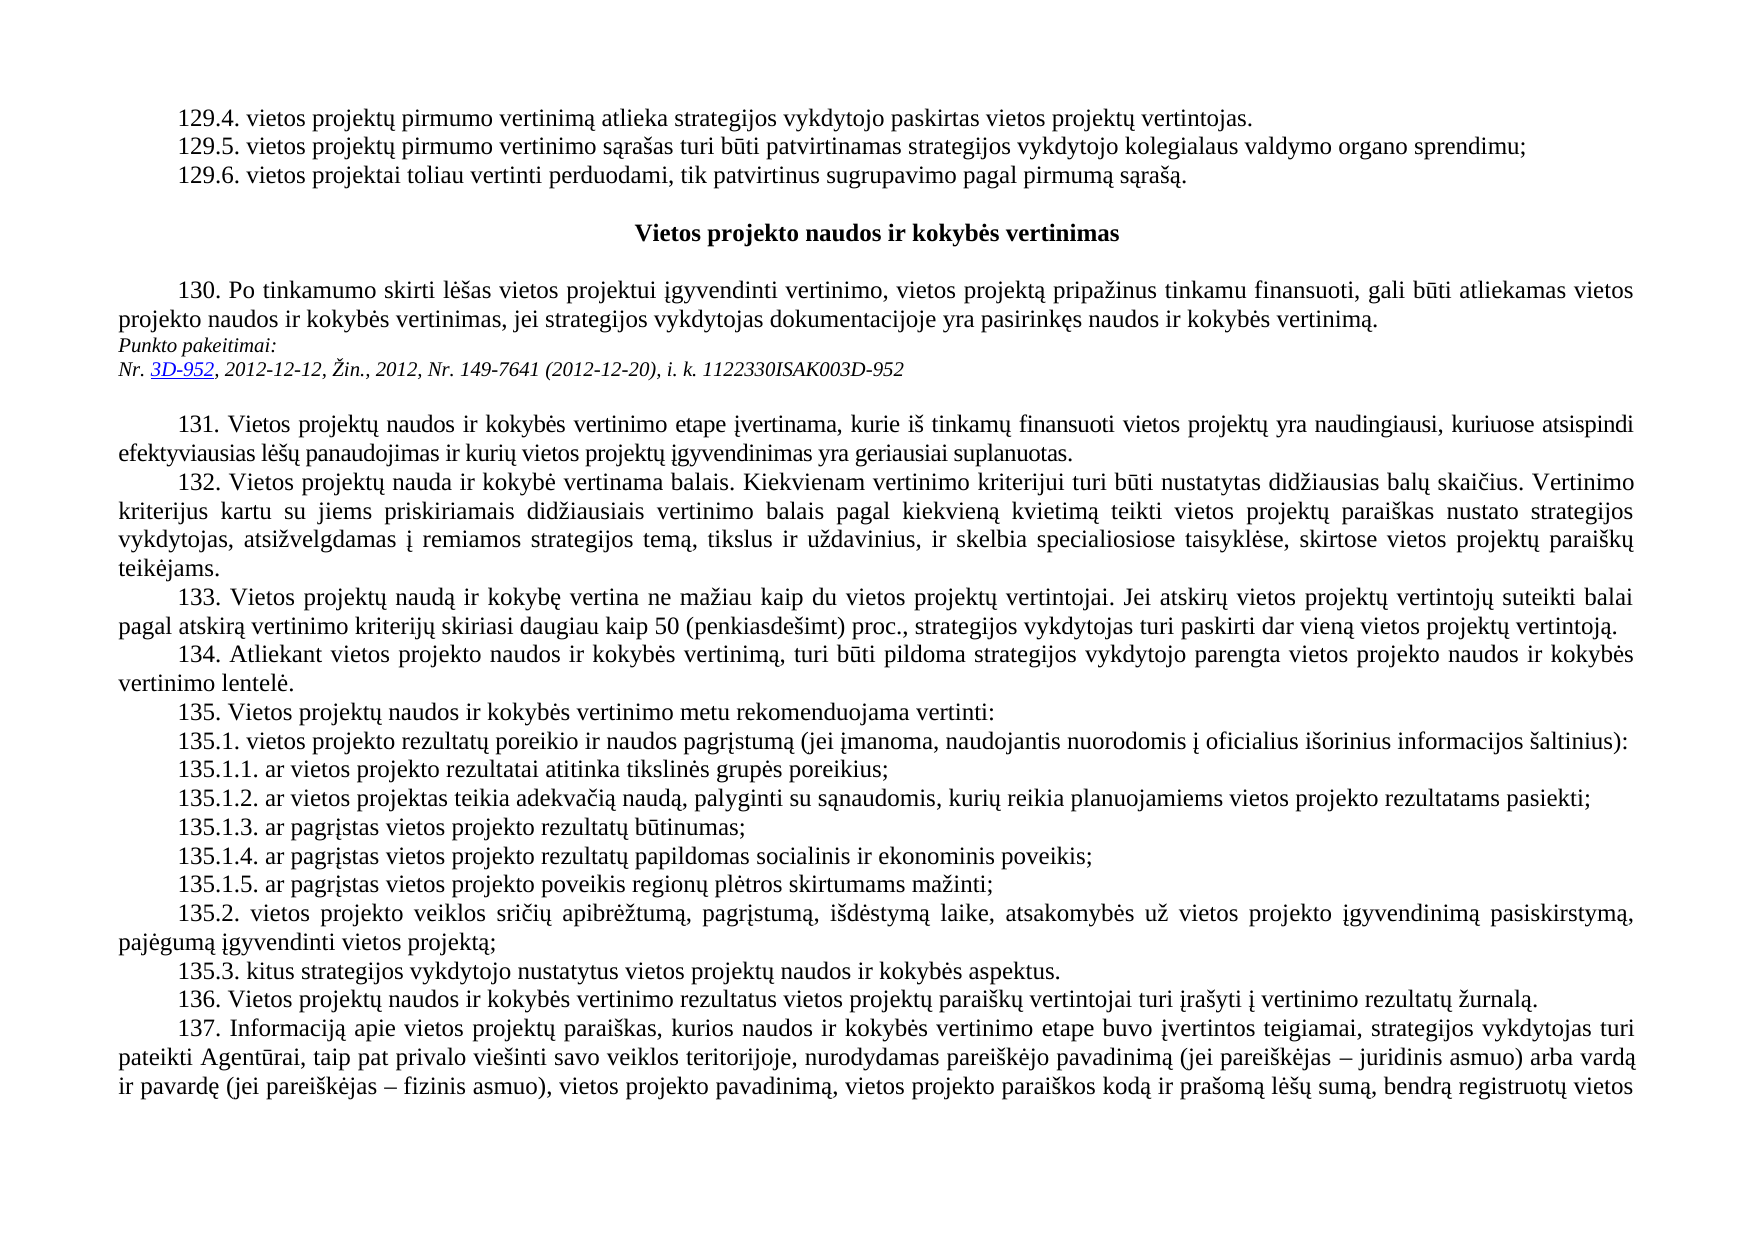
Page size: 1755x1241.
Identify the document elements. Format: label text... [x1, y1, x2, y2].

text 130. Po tinkamumo skirti lėšas vietos projektui įgyvendinti vertinimo, vietos projektą pripažinus tinkamu finansuoti, gali būti atliekamas vietos projekto naudos ir kokybės vertinimas, jei strategijos vykdytojas dokumentacijoje yra pasirinkęs naudos ir kokybės vertinimą. [118, 275, 1636, 333]
text 129.6. vietos projektai toliau vertinti perduodami, tik patvirtinus sugrupavimo pagal pirmumą sąrašą. [118, 160, 1636, 189]
text 135.1.3. ar pagrįstas vietos projekto rezultatų būtinumas; [118, 812, 1636, 841]
text Nr. 3D-952, 2012-12-12, Žin., 2012, Nr. 149-7641 (2012-12-20), i. k. 1122330ISAK003D-952 [118, 357, 1636, 381]
text 129.4. vietos projektų pirmumo vertinimą atlieka strategijos vykdytojo paskirtas vietos projektų vertintojas. [118, 103, 1636, 131]
text 135.2. vietos projekto veiklos sričių apibrėžtumą, pagrįstumą, išdėstymą laike, atsakomybės už vietos projekto įgyvendinimą pasiskirstymą, pajėgumą įgyvendinti vietos projektą; [118, 898, 1636, 956]
text 133. Vietos projektų naudą ir kokybę vertina ne mažiau kaip du vietos projektų vertintojai. Jei atskirų vietos projektų vertintojų suteikti balai pagal atskirą vertinimo kriterijų skiriasi daugiau kaip 50 (penkiasdešimt) proc., strategijos vykdytojas turi paskirti dar vieną vietos projektų vertintoją. [118, 582, 1636, 639]
text 135.1.4. ar pagrįstas vietos projekto rezultatų papildomas socialinis ir ekonominis poveikis; [118, 841, 1636, 869]
text 131. Vietos projektų naudos ir kokybės vertinimo etape įvertinama, kurie iš tinkamų finansuoti vietos projektų yra naudingiausi, kuriuose atsispindi efektyviausias lėšų panaudojimas ir kurių vietos projektų įgyvendinimas yra geriausiai suplanuotas. [118, 409, 1636, 467]
text 129.5. vietos projektų pirmumo vertinimo sąrašas turi būti patvirtinamas strategijos vykdytojo kolegialaus valdymo organo sprendimu; [118, 131, 1636, 160]
text Punkto pakeitimai: [118, 333, 1636, 357]
text Vietos projekto naudos ir kokybės vertinimas [118, 218, 1636, 246]
text 134. Atliekant vietos projekto naudos ir kokybės vertinimą, turi būti pildoma strategijos vykdytojo parengta vietos projekto naudos ir kokybės vertinimo lentelė. [118, 639, 1636, 697]
text 135.1.1. ar vietos projekto rezultatai atitinka tikslinės grupės poreikius; [118, 754, 1636, 783]
text 135.1.2. ar vietos projektas teikia adekvačią naudą, palyginti su sąnaudomis, kurių reikia planuojamiems vietos projekto rezultatams pasiekti; [118, 783, 1636, 812]
text 135.3. kitus strategijos vykdytojo nustatytus vietos projektų naudos ir kokybės aspektus. [118, 956, 1636, 984]
text 136. Vietos projektų naudos ir kokybės vertinimo rezultatus vietos projektų paraiškų vertintojai turi įrašyti į vertinimo rezultatų žurnalą. [118, 984, 1636, 1013]
text 135.1.5. ar pagrįstas vietos projekto poveikis regionų plėtros skirtumams mažinti; [118, 869, 1636, 898]
text 135. Vietos projektų naudos ir kokybės vertinimo metu rekomenduojama vertinti: [118, 697, 1636, 726]
text 132. Vietos projektų nauda ir kokybė vertinama balais. Kiekvienam vertinimo kriterijui turi būti nustatytas didžiausias balų skaičius. Vertinimo kriterijus kartu su jiems priskiriamais didžiausiais vertinimo balais pagal kiekvieną kvietimą teikti vietos projektų paraiškas nustato strategijos vykdytojas, atsižvelgdamas į remiamos strategijos temą, tikslus ir uždavinius, ir skelbia specialiosiose taisyklėse, skirtose vietos projektų paraiškų teikėjams. [118, 467, 1636, 582]
text 137. Informaciją apie vietos projektų paraiškas, kurios naudos ir kokybės vertinimo etape buvo įvertintos teigiamai, strategijos vykdytojas turi pateikti Agentūrai, taip pat privalo viešinti savo veiklos teritorijoje, nurodydamas pareiškėjo pavadinimą (jei pareiškėjas – juridinis asmuo) arba vardą ir pavardę (jei pareiškėjas – fizinis asmuo), vietos projekto pavadinimą, vietos projekto paraiškos kodą ir prašomą lėšų sumą, bendrą registruotų vietos [118, 1013, 1636, 1099]
text 135.1. vietos projekto rezultatų poreikio ir naudos pagrįstumą (jei įmanoma, naudojantis nuorodomis į oficialius išorinius informacijos šaltinius): [118, 726, 1636, 754]
